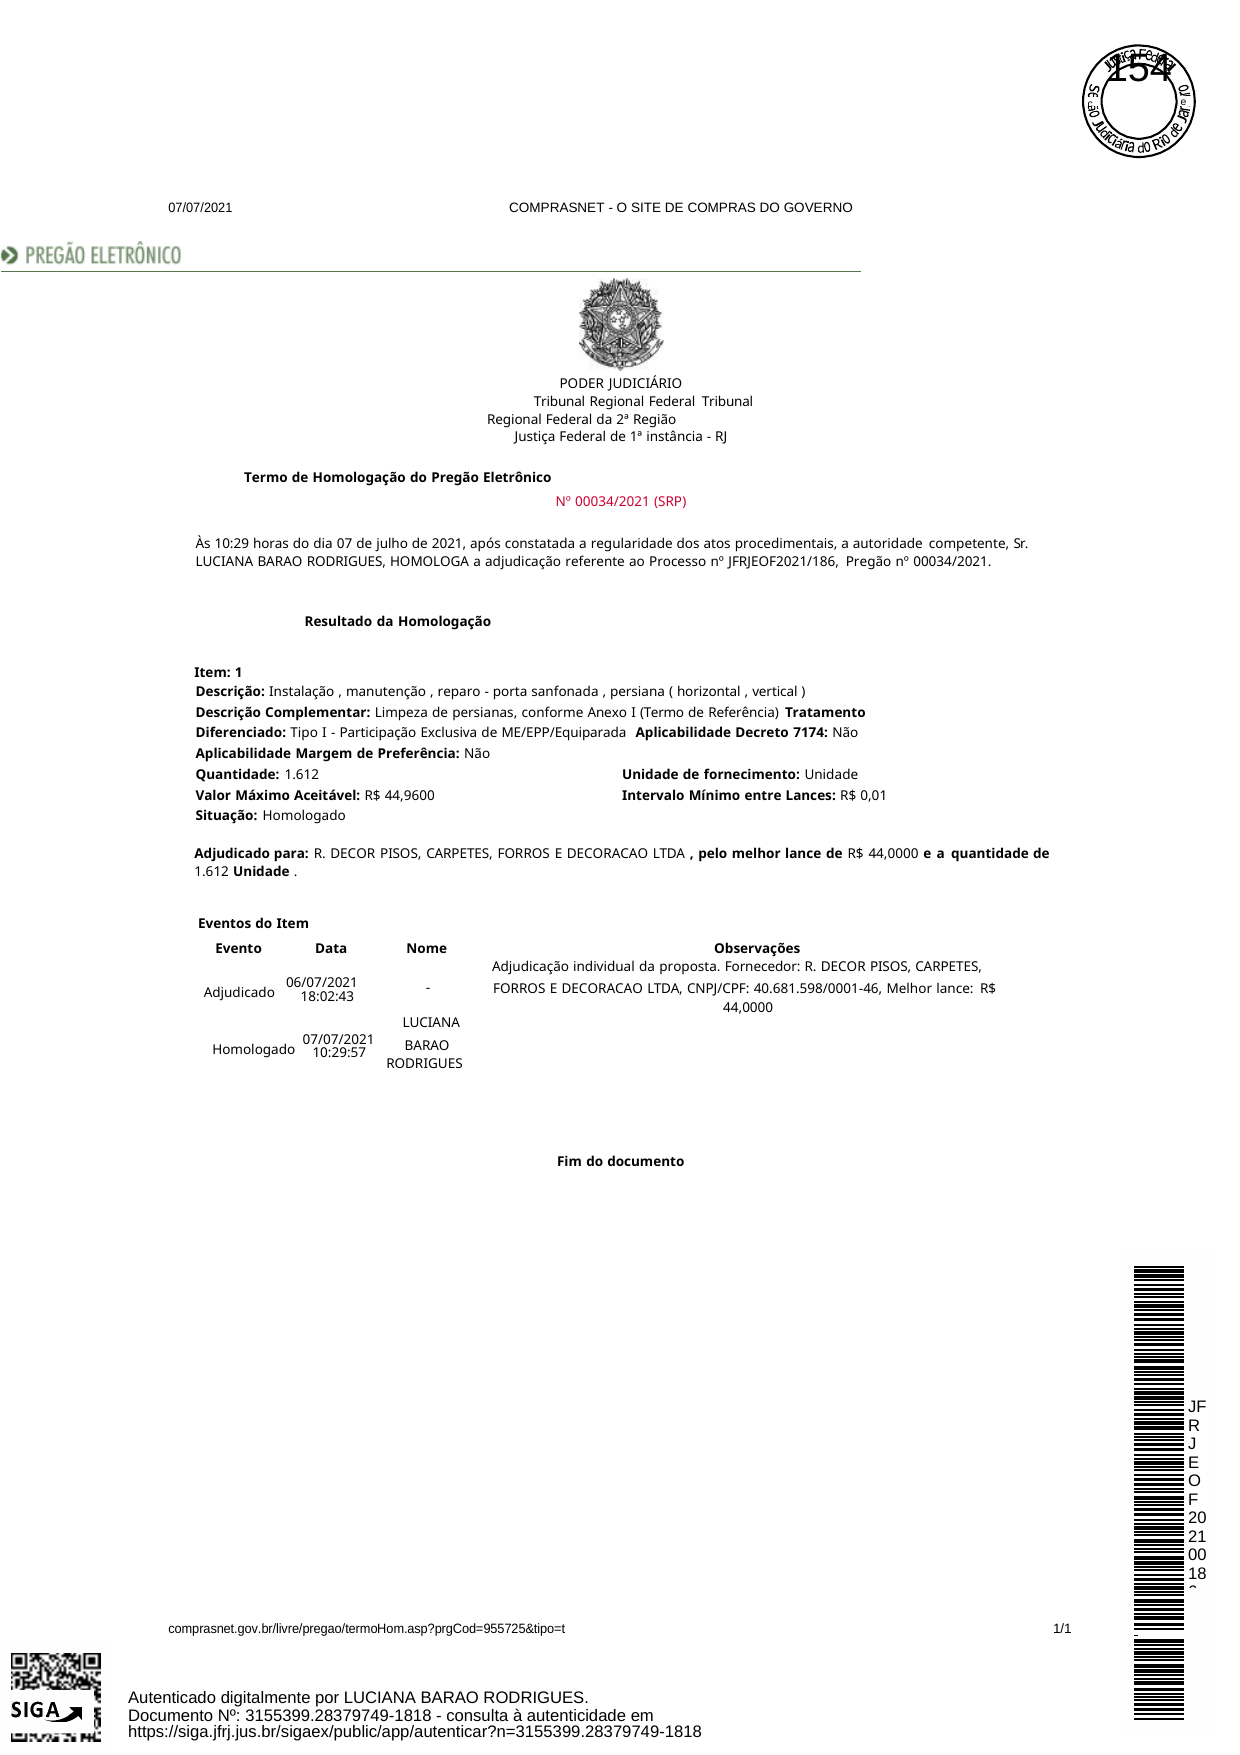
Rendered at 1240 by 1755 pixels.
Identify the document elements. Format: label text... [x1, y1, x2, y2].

text PODER JUDICIÁRIO [446, 375, 795, 392]
text Eventos do Item [198, 914, 1239, 933]
text Adjudicado para: R. DECOR PISOS, CARPETES, FORROS E DECORACAO LTDA , pelo melhor lance de R$ 44,0000 e a quantidade de 1.612 Unidade . [194, 844, 1056, 881]
text 10:29:57 [0, 1048, 366, 1060]
text Item: 1 [194, 663, 1239, 681]
text 07/07/2021 COMPRASNET - O SITE DE COMPRAS DO GOVERNO [168, 200, 1239, 216]
text Quantidade: 1.612 Unidade de fornecimento: Unidade [195, 765, 1239, 783]
text Às 10:29 horas do dia 07 de julho de 2021, após constatada a regularidade dos atos procedimentais, a autoridade competente, Sr. LUCIANA BARAO RODRIGUES, HOMOLOGA a adjudicação referente ao Processo nº JFRJEOF2021/186, Pregão nº 00034/2021. [195, 533, 1056, 570]
text Resultado da Homologação [0, 612, 795, 631]
text e [1180, 96, 1193, 106]
text Fim do documento [446, 1151, 795, 1170]
text JFRJEOF202100186V01 [1188, 1398, 1207, 1588]
text Nº 00034/2021 (SRP) [446, 492, 795, 510]
text comprasnet.gov.br/livre/pregao/termoHom.asp?prgCod=955725&tipo=t 1/1 [168, 1621, 1122, 1637]
text Justiça Federal de 1ª instância - RJ [446, 428, 795, 445]
text - [426, 982, 432, 995]
text Aplicabilidade Margem de Preferência: Não [195, 744, 1239, 762]
text BARAO RODRIGUES [386, 1036, 471, 1073]
text Tribunal Regional Federal Tribunal Regional Federal da 2ª Região [487, 392, 757, 428]
text ç [1087, 97, 1100, 106]
text Situação: Homologado [195, 806, 1239, 825]
text Adjudicação individual da proposta. Fornecedor: R. DECOR PISOS, CARPETES, [492, 963, 1239, 973]
text Adjudicado 06/07/2021 [203, 973, 460, 991]
text Descrição: Instalação , manutenção , reparo - porta sanfonada , persiana ( horizontal , vertical ) Descrição Complementar: Limpeza de persianas, conforme Anexo I (Termo de Referência) Tratamento Diferenciado: Tipo I - Participação Exclusiva de ME/EPP/Equiparada Aplicabilidade Decreto 7174: Não [195, 682, 870, 742]
text Valor Máximo Aceitável: R$ 44,9600 Intervalo Mínimo entre Lances: R$ 0,01 [195, 786, 1239, 804]
text Evento Data Nome Observações [215, 939, 1239, 957]
text FORROS E DECORACAO LTDA, CNPJ/CPF: 40.681.598/0001-46, Melhor lance: R$ 44,0000 [493, 979, 1034, 1016]
text Homologado 07/07/2021 [0, 1029, 374, 1048]
text LUCIANA [0, 1020, 460, 1029]
text 18:02:43 [300, 991, 460, 1003]
text Termo de Homologação do Pregão Eletrônico [0, 468, 795, 487]
